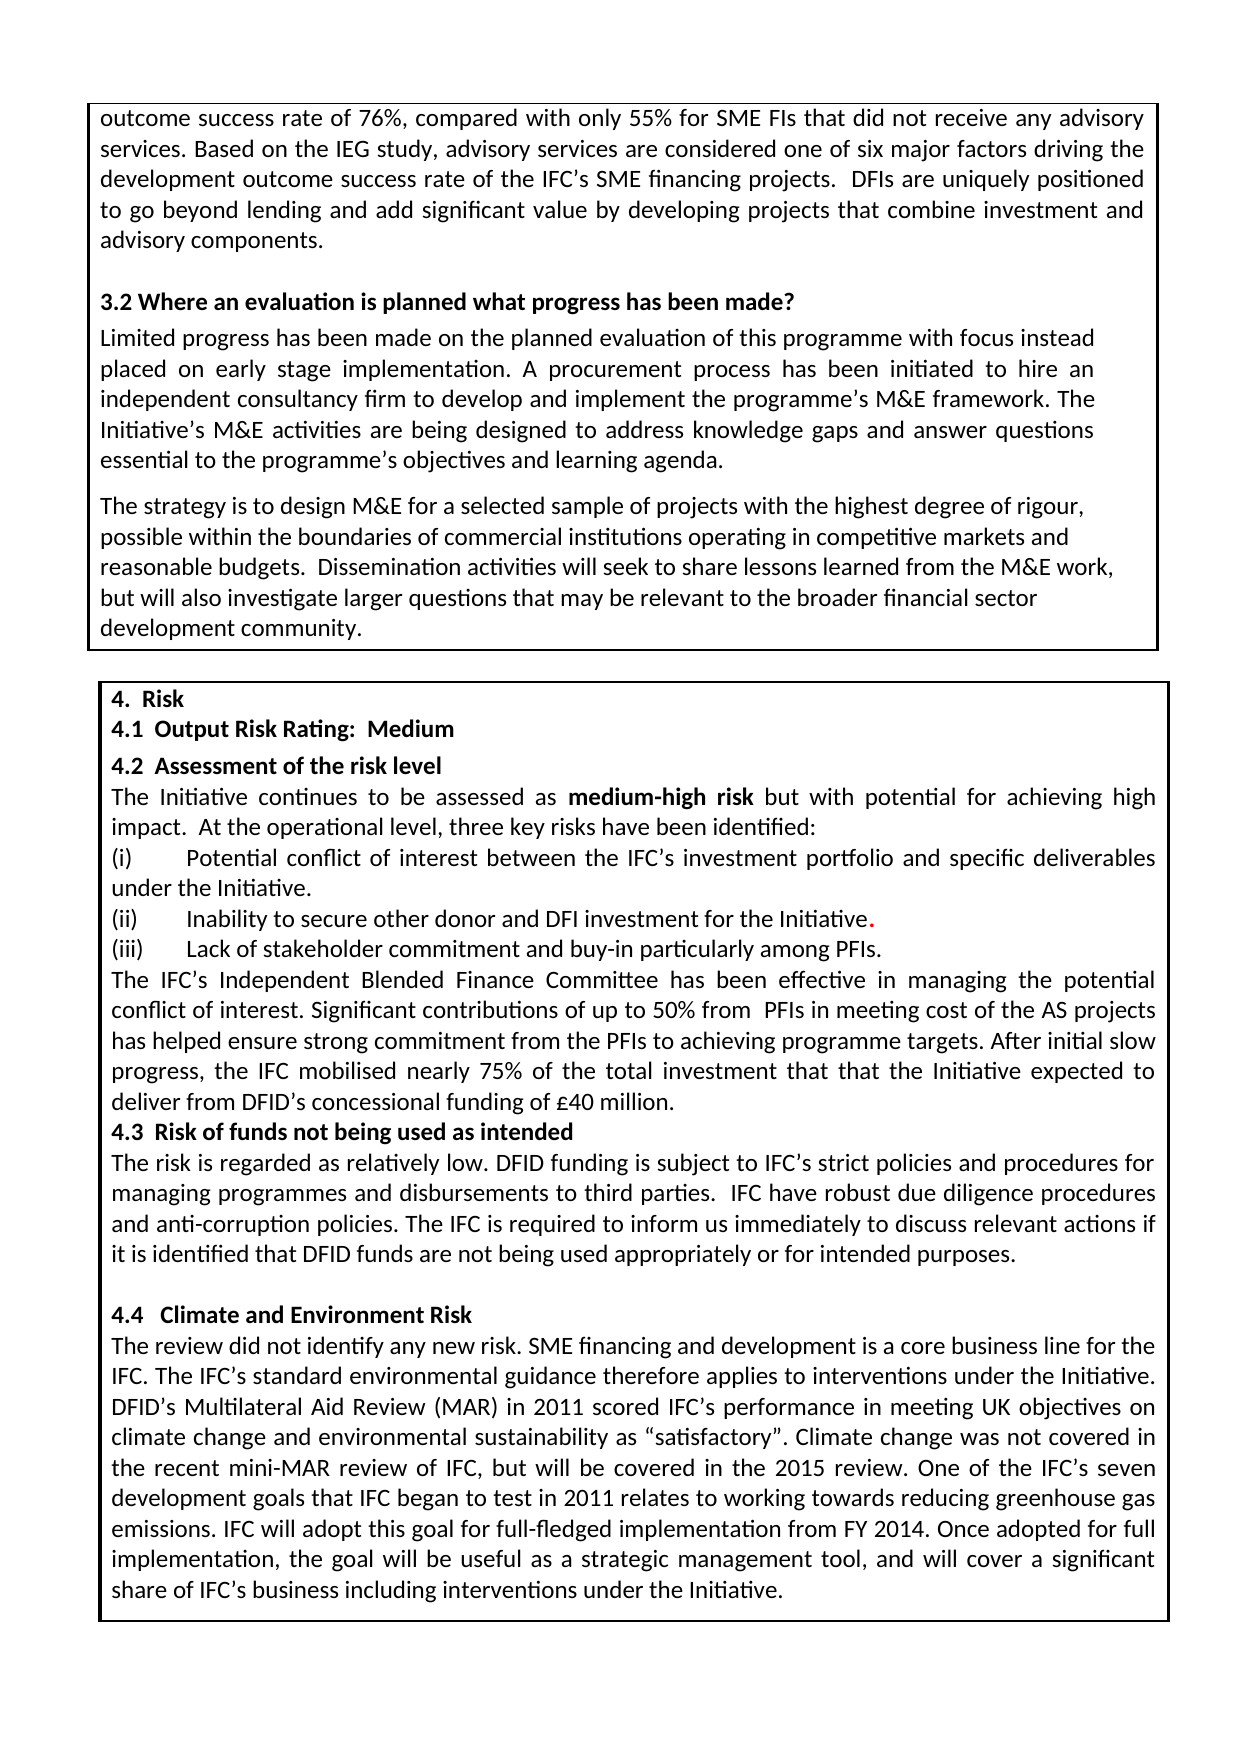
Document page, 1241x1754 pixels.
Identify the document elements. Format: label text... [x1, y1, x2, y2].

table_cell outcome success rate of 76%, compared with only 55% for SME FIs that did not receive any advisory services. Based on the IEG study, advisory services are considered one of six major factors driving the development outcome success rate of the IFC’s SME financing projects. DFIs are uniquely positioned to go beyond lending and add significant value by developing projects that combine investment and advisory components. 3.2 Where an evaluation is planned what progress has been made? Limited progress has been made on the planned evaluation of this programme with focus instead placed on early stage implementation. A procurement process has been initiated to hire an independent consultancy firm to develop and implement the programme’s M&E framework. The Initiative’s M&E activities are being designed to address knowledge gaps and answer questions essential to the programme’s objectives and learning agenda. The strategy is to design M&E for a selected sample of projects with the highest degree of rigour, possible within the boundaries of commercial institutions operating in competitive markets and reasonable budgets. Dissemination activities will seek to share lessons learned from the M&E work, but will also investigate larger questions that may be relevant to the broader financial sector development community. [90, 104, 1156, 649]
table_cell Risk of funds not being used as intended The risk is regarded as relatively low. DFID funding is subject to IFC’s strict policies and procedures for managing programmes and disbursements to third parties. IFC have robust due diligence procedures and anti-corruption policies. The IFC is required to inform us immediately to discuss relevant actions if it is identified that DFID funds are not being used appropriately or for intended purposes. 4.4 Climate and Environment Risk The review did not identify any new risk. SME financing and development is a core business line for the IFC. The IFC’s standard environmental guidance therefore applies to interventions under the Initiative. DFID’s Multilateral Aid Review (MAR) in 2011 scored IFC’s performance in meeting UK objectives on climate change and environmental sustainability as “satisfactory”. Climate change was not covered in the recent mini-MAR review of IFC, but will be covered in the 2015 review. One of the IFC’s seven development goals that IFC began to test in 2011 relates to working towards reducing greenhouse gas emissions. IFC will adopt this goal for full-fledged implementation from FY 2014. Once adopted for full implementation, the goal will be useful as a strategic management tool, and will cover a significant share of IFC’s business including interventions under the Initiative. [102, 1116, 1167, 1620]
table_cell 4.1 Output Risk Rating: Medium 4.2 Assessment of the risk level The Initiative continues to be assessed as medium-high risk but with potential for achieving high impact. At the operational level, three key risks have been identified: (i) Potential conflict of interest between the IFC’s investment portfolio and specific deliverables under the Initiative. (ii) Inability to secure other donor and DFI investment for the Initiative. (iii) Lack of stakeholder commitment and buy-in particularly among PFIs. The IFC’s Independent Blended Finance Committee has been effective in managing the potential conflict of interest. Significant contributions of up to 50% from PFIs in meeting cost of the AS projects has helped ensure strong commitment from the PFIs to achieving programme targets. After initial slow progress, the IFC mobilised nearly 75% of the total investment that that the Initiative expected to deliver from DFID’s concessional funding of £40 million. [102, 713, 1167, 1116]
table_header 4. Risk [102, 683, 1167, 713]
